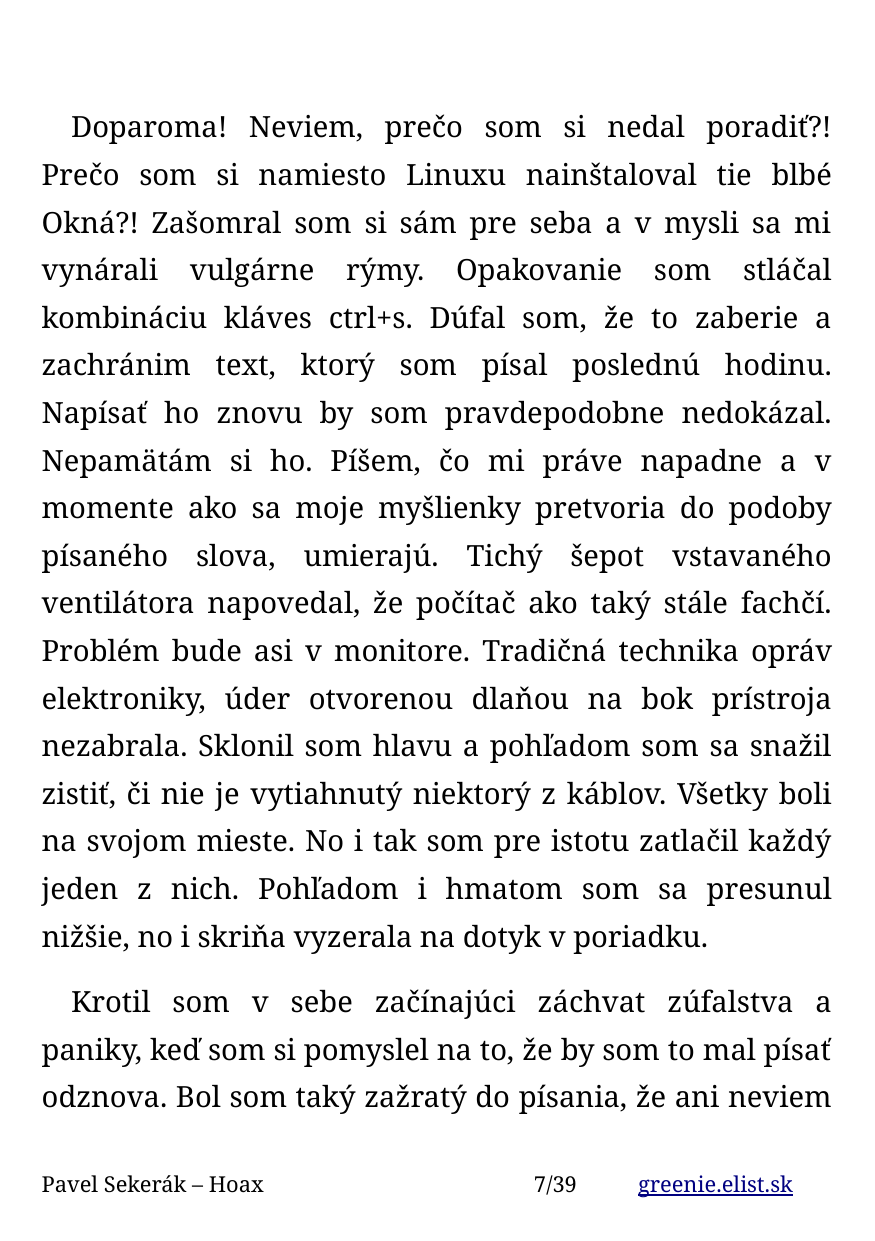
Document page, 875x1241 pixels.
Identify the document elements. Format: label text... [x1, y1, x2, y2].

text Doparoma! Neviem, prečo som si nedal poradiť?! Prečo som si namiesto Linuxu nainštaloval tie blbé Okná?! Zašomral som si sám pre seba a v mysli sa mi vynárali vulgárne rýmy. Opakovanie som stláčal kombináciu kláves ctrl+s. Dúfal som, že to zaberie a zachránim text, ktorý som písal poslednú hodinu. Napísať ho znovu by som pravdepodobne nedokázal. Nepamätám si ho. Píšem, čo mi práve napadne a v momente ako sa moje myšlienky pretvoria do podoby písaného slova, umierajú. Tichý šepot vstavaného ventilátora napovedal, že počítač ako taký stále fachčí. Problém bude asi v monitore. Tradičná technika opráv elektroniky, úder otvorenou dlaňou na bok prístroja nezabrala. Sklonil som hlavu a pohľadom som sa snažil zistiť, či nie je vytiahnutý niektorý z káblov. Všetky boli na svojom mieste. No i tak som pre istotu zatlačil každý jeden z nich. Pohľadom i hmatom som sa presunul nižšie, no i skriňa vyzerala na dotyk v poriadku. [41, 107, 833, 956]
text Krotil som v sebe začínajúci záchvat zúfalstva a paniky, keď som si pomyslel na to, že by som to mal písať odznova. Bol som taký zažratý do písania, že ani neviem [41, 981, 833, 1116]
